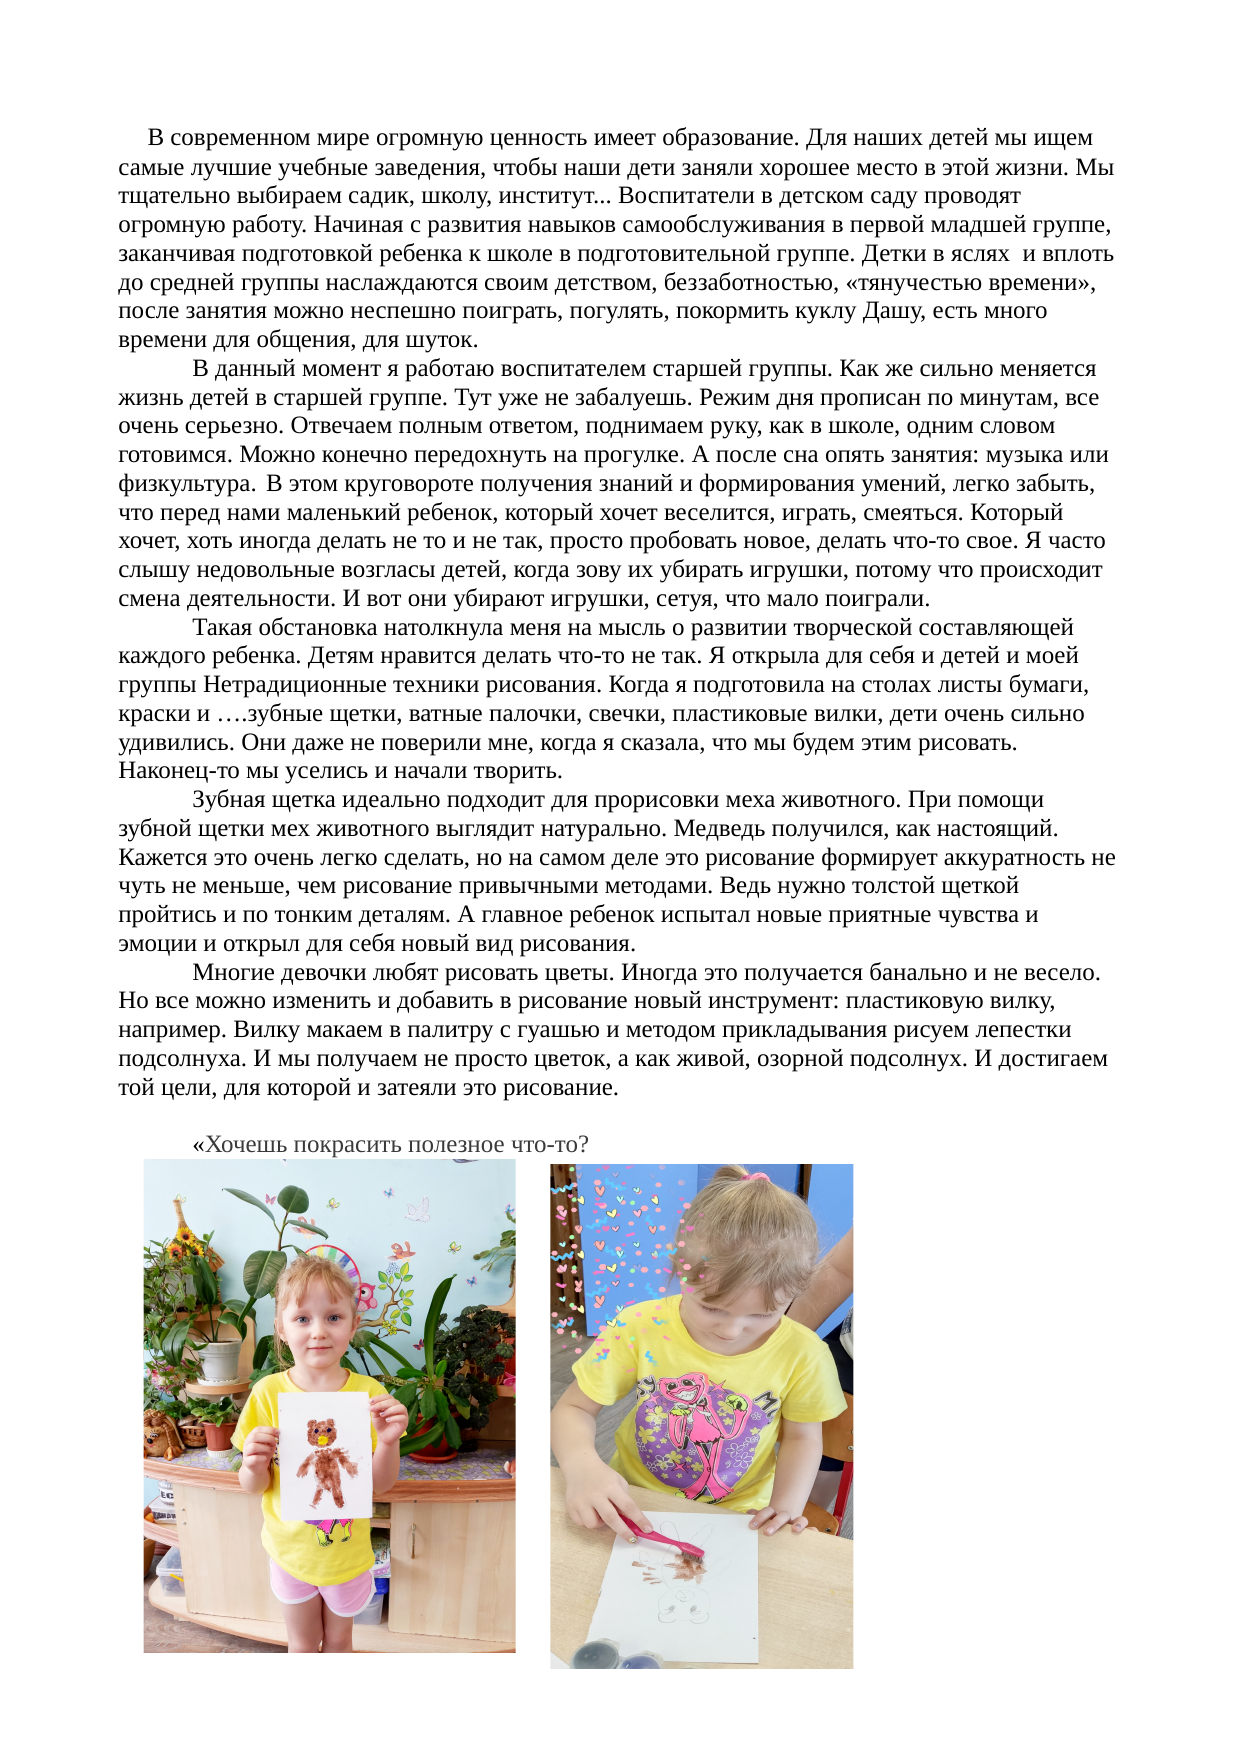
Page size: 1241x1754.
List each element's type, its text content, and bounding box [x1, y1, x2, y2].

picture [143, 1159, 516, 1653]
text Такая обстановка натолкнула меня на мысль о развитии творческой составляющей каждого ребенка. Детям нравится делать что-то не так. Я открыла для себя и детей и моей группы Нетрадиционные техники рисования. Когда я подготовила на столах листы бумаги, краски и ….зубные щетки, ватные палочки, свечки, пластиковые вилки, дети очень сильно удивились. Они даже не поверили мне, когда я сказала, что мы будем этим рисовать. Наконец-то мы уселись и начали творить. [118, 612, 1122, 784]
text Зубная щетка идеально подходит для прорисовки меха животного. При помощи зубной щетки мех животного выглядит натурально. Медведь получился, как настоящий. Кажется это очень легко сделать, но на самом деле это рисование формирует аккуратность не чуть не меньше, чем рисование привычными методами. Ведь нужно толстой щеткой пройтись и по тонким деталям. А главное ребенок испытал новые приятные чувства и эмоции и открыл для себя новый вид рисования. [118, 784, 1122, 957]
text В данный момент я работаю воспитателем старшей группы. Как же сильно меняется жизнь детей в старшей группе. Тут уже не забалуешь. Режим дня прописан по минутам, все очень серьезно. Отвечаем полным ответом, поднимаем руку, как в школе, одним словом готовимся. Можно конечно передохнуть на прогулке. А после сна опять занятия: музыка или физкультура. В этом круговороте получения знаний и формирования умений, легко забыть, что перед нами маленький ребенок, который хочет веселится, играть, смеяться. Который хочет, хоть иногда делать не то и не так, просто пробовать новое, делать что-то свое. Я часто слышу недовольные возгласы детей, когда зову их убирать игрушки, потому что происходит смена деятельности. И вот они убирают игрушки, сетуя, что мало поиграли. [118, 353, 1122, 612]
text В современном мире огромную ценность имеет образование. Для наших детей мы ищем самые лучшие учебные заведения, чтобы наши дети заняли хорошее место в этой жизни. Мы тщательно выбираем садик, школу, институт... Воспитатели в детском саду проводят огромную работу. Начиная с развития навыков самообслуживания в первой младшей группе, заканчивая подготовкой ребенка к школе в подготовительной группе. Детки в яслях и вплоть до средней группы наслаждаются своим детством, беззаботностью, «тянучестью времени», после занятия можно неспешно поиграть, погулять, покормить куклу Дашу, есть много времени для общения, для шуток. [118, 118, 1122, 353]
text Многие девочки любят рисовать цветы. Иногда это получается банально и не весело. Но все можно изменить и добавить в рисование новый инструмент: пластиковую вилку, например. Вилку макаем в палитру с гуашью и методом прикладывания рисуем лепестки подсолнуха. И мы получаем не просто цветок, а как живой, озорной подсолнух. И достигаем той цели, для которой и затеяли это рисование. [118, 957, 1122, 1100]
picture [550, 1164, 854, 1669]
text «Хочешь покрасить полезное что-то? [118, 1129, 1122, 1158]
